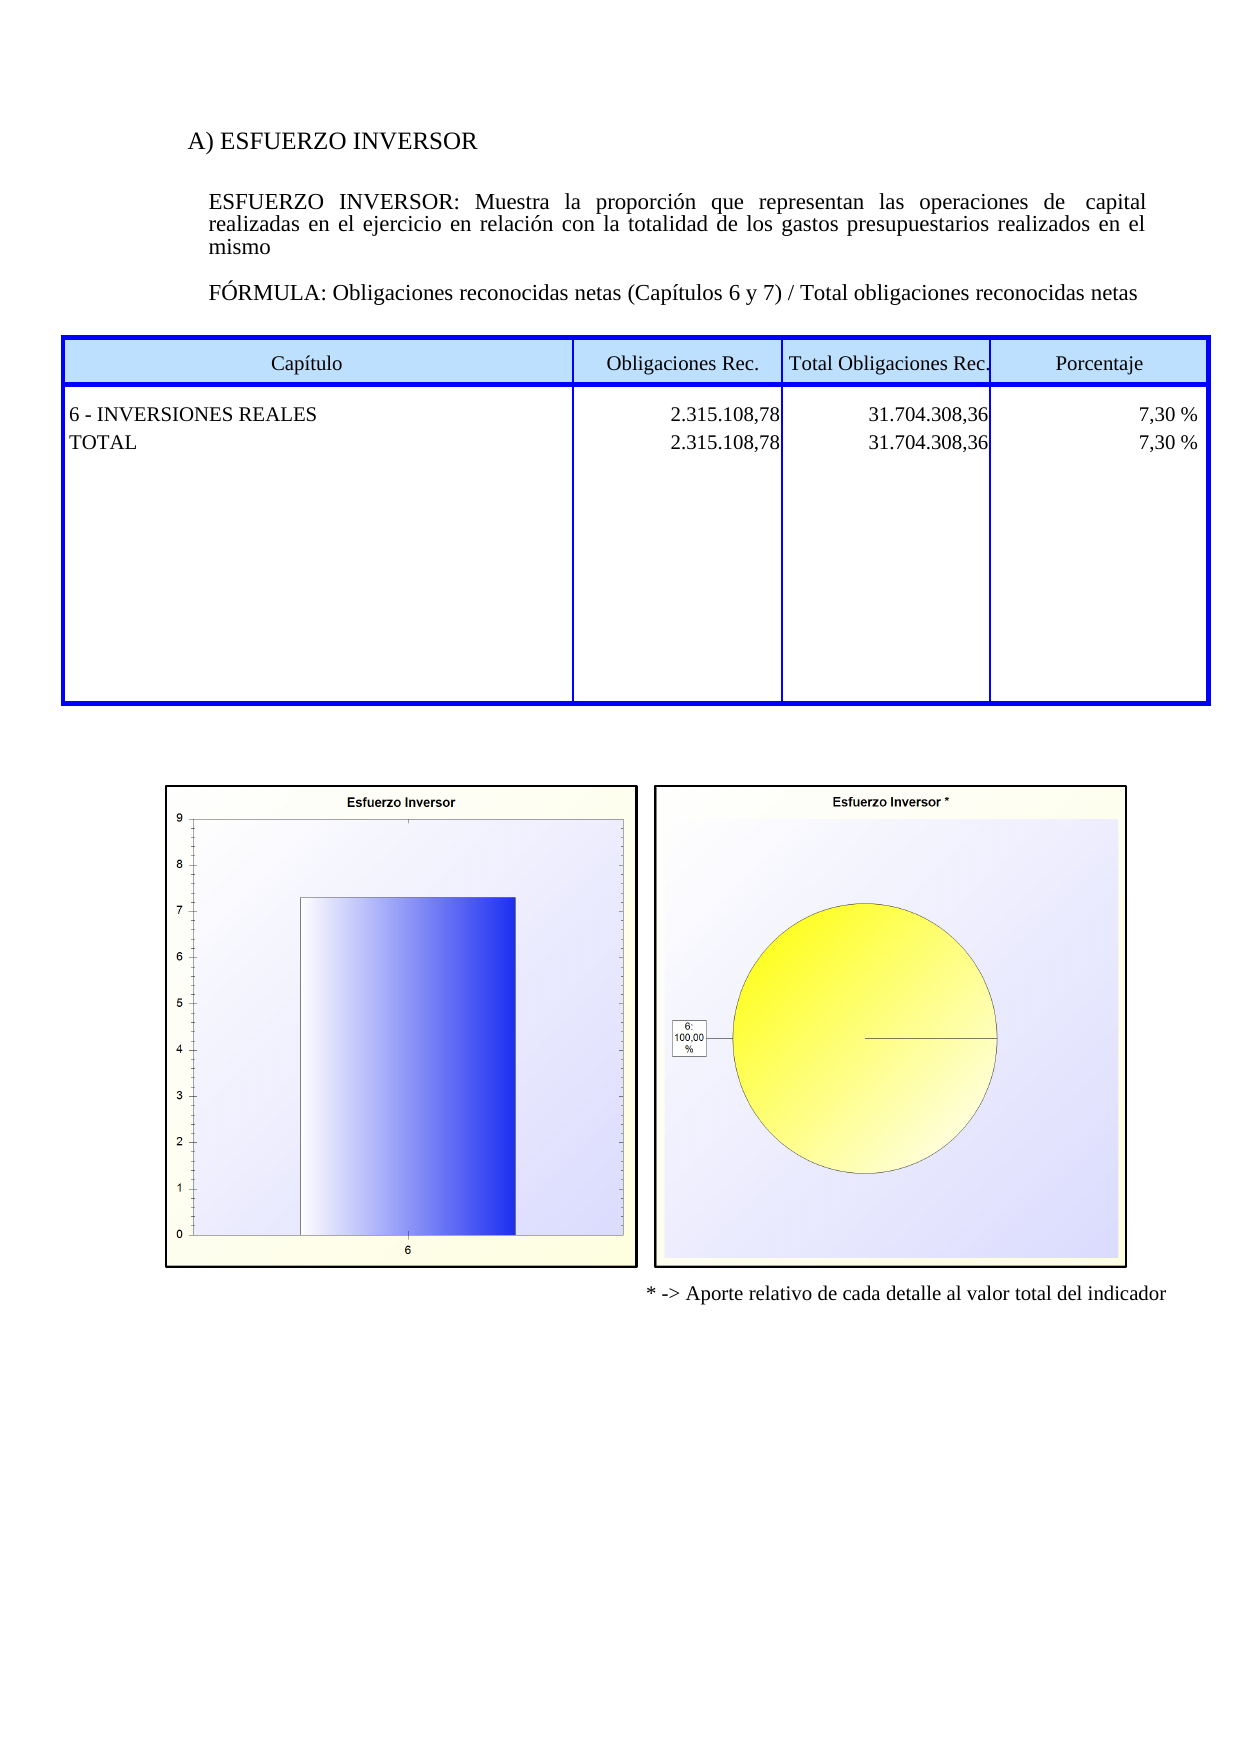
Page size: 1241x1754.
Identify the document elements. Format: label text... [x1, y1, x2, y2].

text * -> Aporte relativo de cada detalle al valor total del indicador [646, 794, 1223, 1305]
table_cell 31.704.308,36 [783, 387, 989, 426]
table_cell 7,30 % [991, 426, 1206, 701]
text ESFUERZO INVERSOR: Muestra la proporción que representan las operaciones de capital realizadas en el ejercicio en relación con la totalidad de los gastos presupuestarios realizados en el mismo [208, 191, 1147, 259]
table_cell 6 - INVERSIONES REALES [65, 387, 572, 426]
table_cell 31.704.308,36 [783, 426, 989, 701]
table_cell 2.315.108,78 [574, 426, 781, 701]
table_header Porcentaje [991, 340, 1206, 382]
title A) ESFUERZO INVERSOR [187, 126, 1223, 154]
table_cell TOTAL [65, 426, 572, 701]
table_cell 2.315.108,78 [574, 387, 781, 426]
table_cell 7,30 % [991, 387, 1206, 426]
table_header Obligaciones Rec. [574, 340, 781, 382]
text FÓRMULA: Obligaciones reconocidas netas (Capítulos 6 y 7) / Total obligaciones reconocidas netas [208, 279, 1223, 306]
picture [656, 787, 1125, 794]
table_header Total Obligaciones Rec. [783, 340, 989, 382]
table_header Capítulo [65, 340, 572, 382]
picture [167, 787, 635, 1266]
